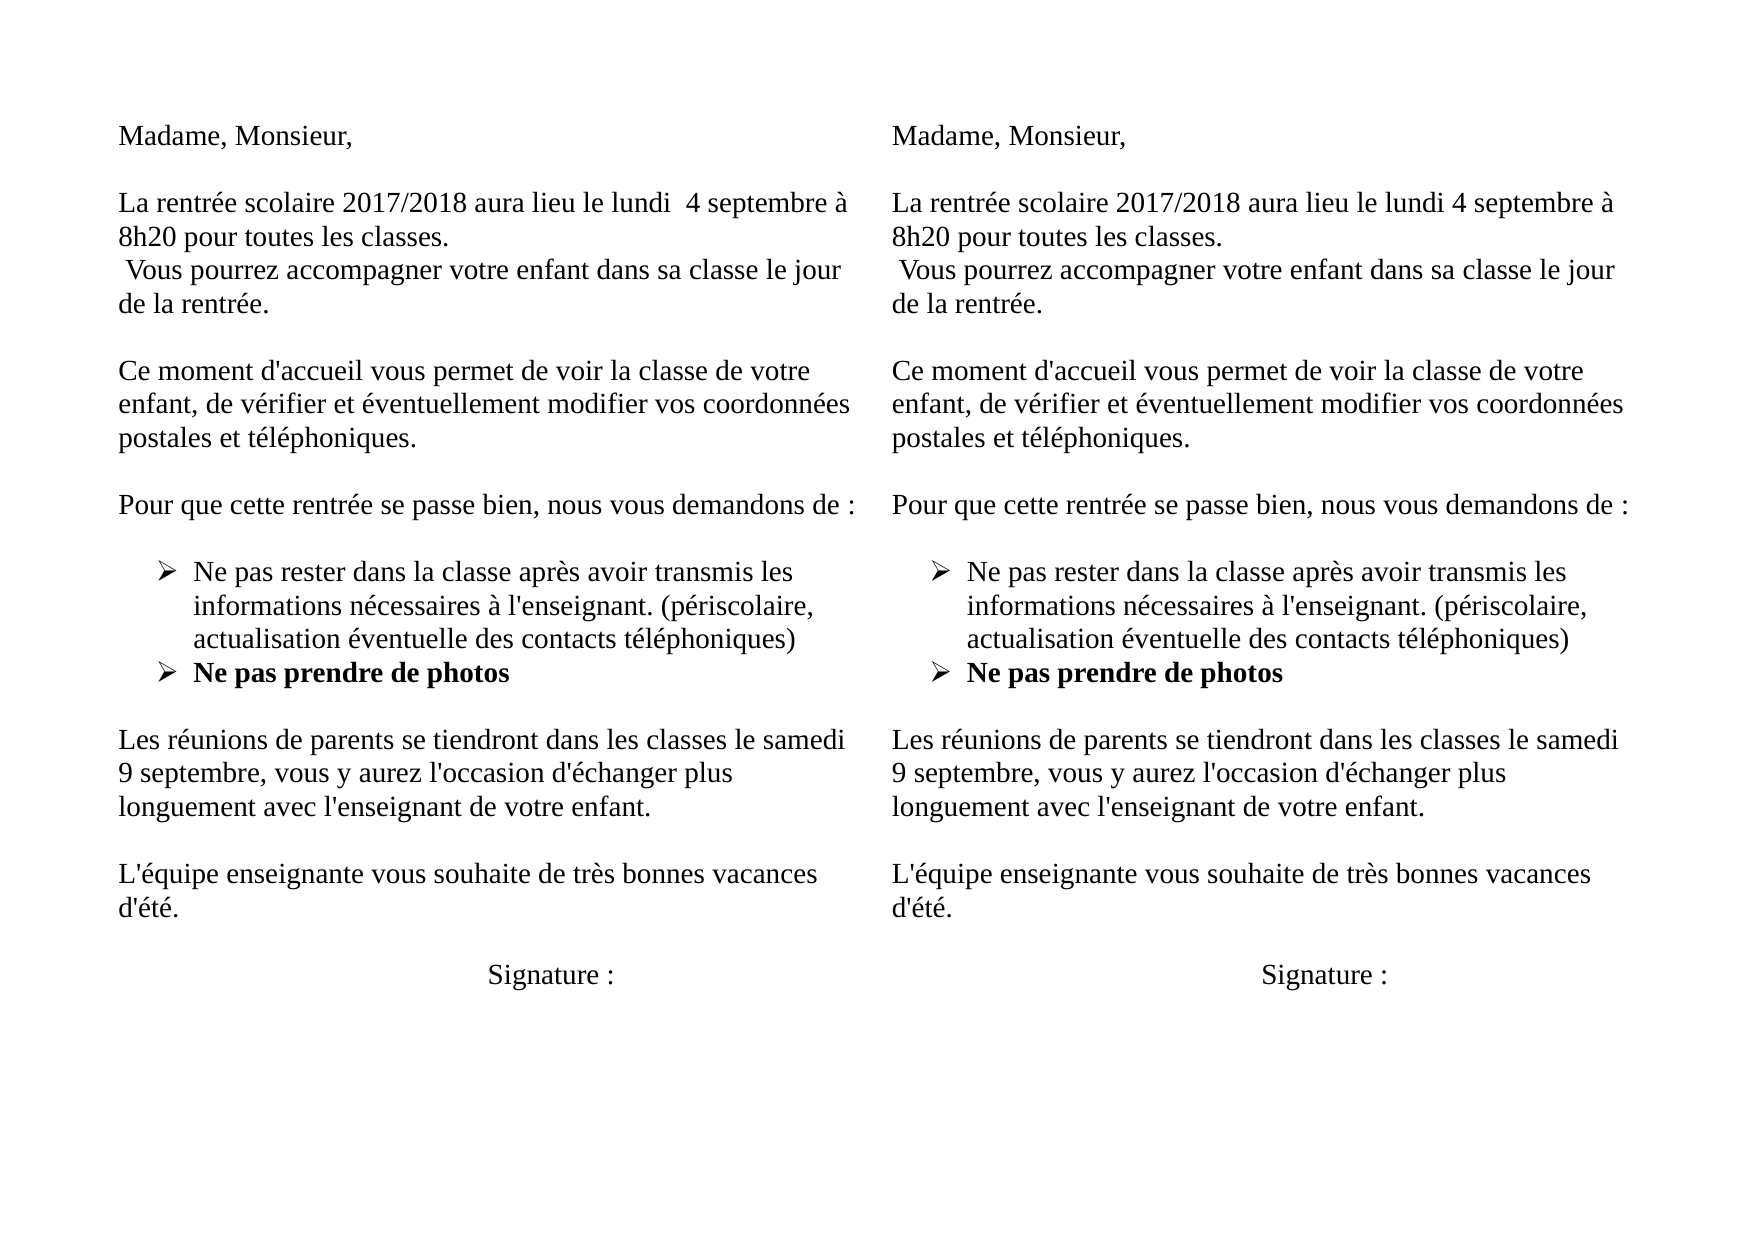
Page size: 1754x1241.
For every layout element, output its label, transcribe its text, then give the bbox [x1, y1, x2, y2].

text Les réunions de parents se tiendront dans les classes le samedi 9 septembre, vous y aurez l'occasion d'échanger plus longuement avec l'enseignant de votre enfant. [892, 722, 1636, 823]
list Ne pas prendre de photos [929, 655, 1636, 688]
text Les réunions de parents se tiendront dans les classes le samedi 9 septembre, vous y aurez l'occasion d'échanger plus longuement avec l'enseignant de votre enfant. [118, 722, 862, 823]
text Ce moment d'accueil vous permet de voir la classe de votre enfant, de vérifier et éventuellement modifier vos coordonnées postales et téléphoniques. [118, 353, 862, 453]
list Ne pas rester dans la classe après avoir transmis les informations nécessaires à l'enseignant. (périscolaire, actualisation éventuelle des contacts téléphoniques) [929, 554, 1636, 655]
text Signature : [892, 957, 1636, 990]
list Ne pas rester dans la classe après avoir transmis les informations nécessaires à l'enseignant. (périscolaire, actualisation éventuelle des contacts téléphoniques) [156, 554, 862, 655]
text Pour que cette rentrée se passe bien, nous vous demandons de : [118, 487, 862, 521]
text Vous pourrez accompagner votre enfant dans sa classe le jour de la rentrée. [892, 252, 1636, 319]
list Ne pas prendre de photos [156, 655, 862, 688]
text Madame, Monsieur, [892, 118, 1636, 152]
text Madame, Monsieur, [118, 118, 862, 152]
text L'équipe enseignante vous souhaite de très bonnes vacances d'été. [118, 856, 862, 923]
text Vous pourrez accompagner votre enfant dans sa classe le jour de la rentrée. [118, 252, 862, 319]
text La rentrée scolaire 2017/2018 aura lieu le lundi 4 septembre à 8h20 pour toutes les classes. [892, 185, 1636, 252]
text L'équipe enseignante vous souhaite de très bonnes vacances d'été. [892, 856, 1636, 923]
text Pour que cette rentrée se passe bien, nous vous demandons de : [892, 487, 1636, 521]
text La rentrée scolaire 2017/2018 aura lieu le lundi 4 septembre à 8h20 pour toutes les classes. [118, 185, 862, 252]
text Signature : [118, 957, 862, 990]
text Ce moment d'accueil vous permet de voir la classe de votre enfant, de vérifier et éventuellement modifier vos coordonnées postales et téléphoniques. [892, 353, 1636, 453]
